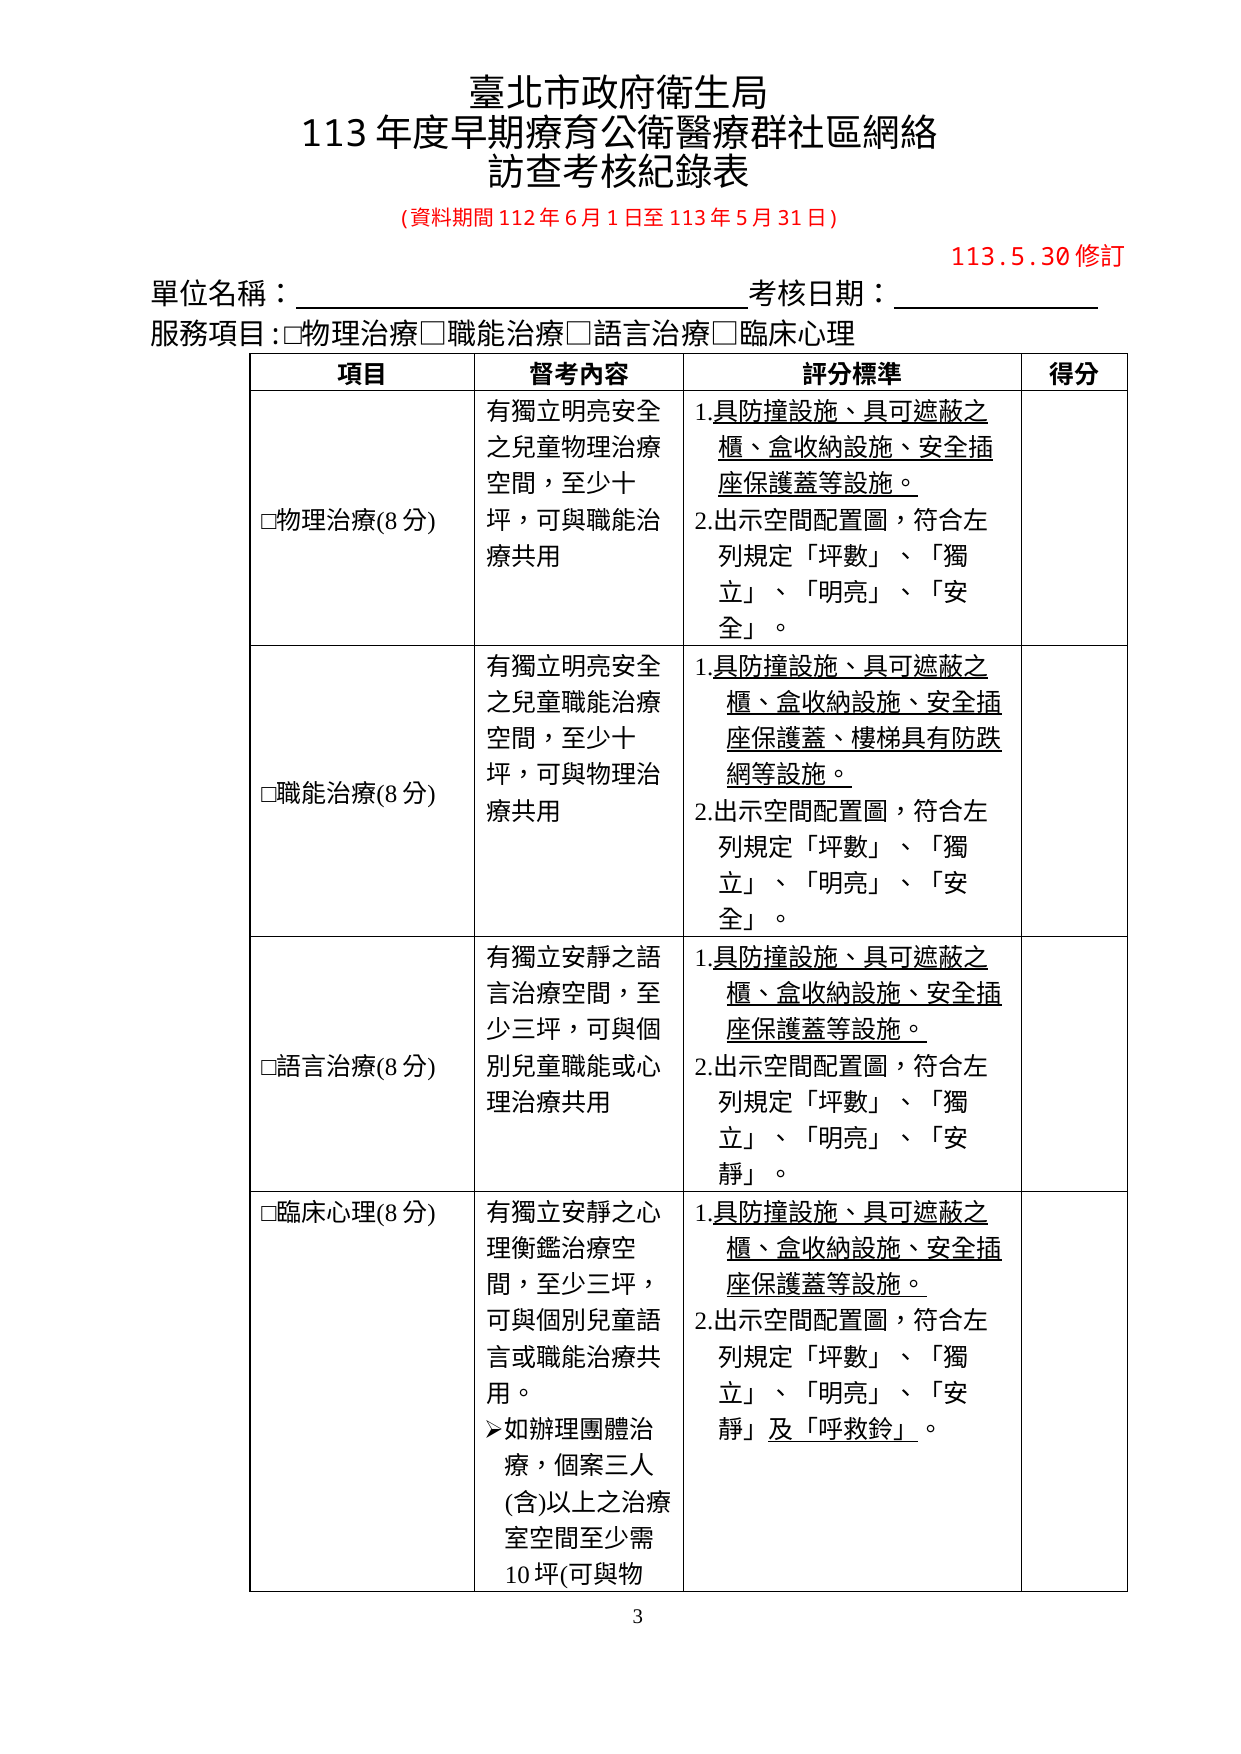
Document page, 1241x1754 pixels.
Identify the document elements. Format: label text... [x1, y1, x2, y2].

table_cell □職能治療(8分) [251, 646, 474, 936]
table_cell 具防撞設施、具可遮蔽之櫃、盒收納設施、安全插座保護蓋、樓梯具有防跌網等設施。 出示空間配置圖，符合左列規定「坪數」、「獨立」、「明亮」、「安全」。 [684, 646, 1021, 936]
table_cell 有獨立安靜之語言治療空間，至少三坪，可與個別兒童職能或心理治療共用 [475, 937, 683, 1191]
table_cell [1022, 391, 1127, 645]
table_header 得分 [1022, 354, 1127, 390]
table_cell 具防撞設施、具可遮蔽之櫃、盒收納設施、安全插座保護蓋等設施。 出示空間配置圖，符合左列規定「坪數」、「獨立」、「明亮」、「安靜」。 [684, 937, 1021, 1191]
table_cell □語言治療(8分) [251, 937, 474, 1191]
table_header 督考內容 [475, 354, 683, 390]
table_cell [1022, 646, 1127, 936]
table_header 項目 [251, 354, 474, 390]
table_cell 具防撞設施、具可遮蔽之櫃、盒收納設施、安全插座保護蓋等設施。 出示空間配置圖，符合左列規定「坪數」、「獨立」、「明亮」、「安靜」及「呼救鈴」。 [684, 1192, 1021, 1591]
table_cell 具防撞設施、具可遮蔽之櫃、盒收納設施、安全插座保護蓋等設施。 出示空間配置圖，符合左列規定「坪數」、「獨立」、「明亮」、「安全」。 [684, 391, 1021, 645]
table_cell □物理治療(8分) [251, 391, 474, 645]
table_cell [1022, 937, 1127, 1191]
table_cell □臨床心理(8分) [251, 1192, 474, 1591]
table_header 評分標準 [684, 354, 1021, 390]
table_cell [1022, 1192, 1127, 1591]
table_cell 有獨立明亮安全之兒童職能治療空間，至少十坪，可與物理治療共用 [475, 646, 683, 936]
table_cell 有獨立明亮安全之兒童物理治療空間，至少十坪，可與職能治療共用 [475, 391, 683, 645]
table_cell 有獨立安靜之心理衡鑑治療空間，至少三坪，可與個別兒童語言或職能治療共用。 如辦理團體治療，個案三人(含)以上之治療室空間至少需10坪(可與物 [475, 1192, 683, 1591]
